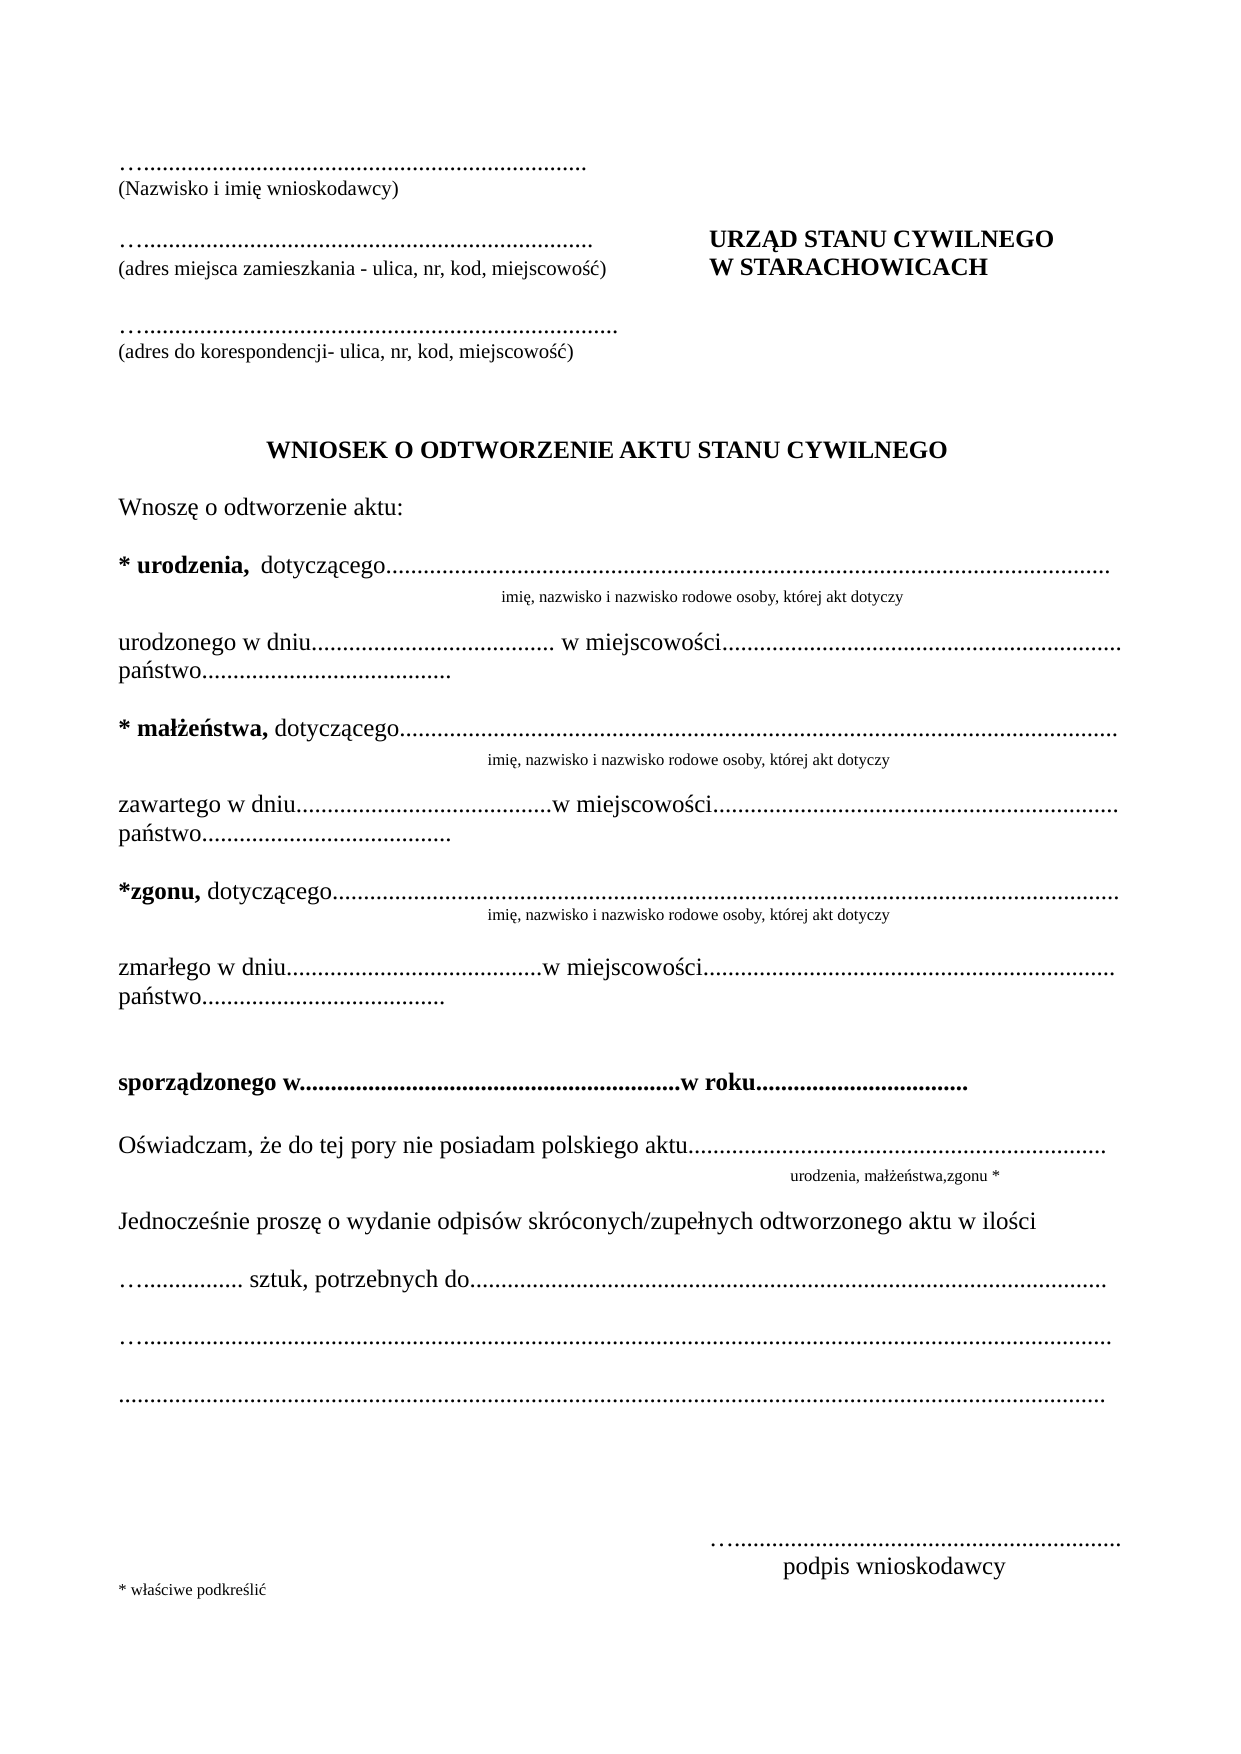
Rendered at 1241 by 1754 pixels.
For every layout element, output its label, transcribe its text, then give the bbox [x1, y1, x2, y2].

text urodzonego w dniu....................................... w miejscowości................................................................ [118, 627, 1122, 655]
text Oświadczam, że do tej pory nie posiadam polskiego aktu................................................................... [118, 1130, 1122, 1158]
text Wnoszę o odtworzenie aktu: [118, 492, 1122, 521]
text podpis wnioskodawcy [118, 1551, 1122, 1580]
text imię, nazwisko i nazwisko rodowe osoby, której akt dotyczy [118, 742, 1122, 770]
text urodzenia, małżeństwa,zgonu * [118, 1158, 1122, 1187]
text imię, nazwisko i nazwisko rodowe osoby, której akt dotyczy [118, 904, 1122, 924]
text państwo........................................ [118, 818, 1122, 847]
text * urodzenia, dotyczącego.................................................................................................................... [118, 550, 1122, 579]
text państwo....................................... [118, 981, 1122, 1010]
text …............................................................................ [118, 310, 1122, 339]
text (adres do korespondencji- ulica, nr, kod, miejscowość) [118, 339, 1122, 363]
text WNIOSEK O ODTWORZENIE AKTU STANU CYWILNEGO [118, 435, 1122, 464]
text …........................................................................................................................................................... [118, 1321, 1122, 1350]
text ….............................................................. [118, 1523, 1122, 1551]
text *zgonu, dotyczącego.............................................................................................................................. [118, 876, 1122, 904]
text zawartego w dniu.........................................w miejscowości................................................................. [118, 789, 1122, 818]
text .............................................................................................................................................................. [118, 1379, 1122, 1408]
text * właściwe podkreślić [118, 1580, 1122, 1599]
text imię, nazwisko i nazwisko rodowe osoby, której akt dotyczy [118, 579, 1122, 607]
text Jednocześnie proszę o wydanie odpisów skróconych/zupełnych odtworzonego aktu w ilości [118, 1206, 1122, 1235]
text …........................................................................ URZĄD STANU CYWILNEGO [118, 224, 1122, 252]
text …................ sztuk, potrzebnych do...................................................................................................... [118, 1264, 1122, 1293]
text * małżeństwa, dotyczącego................................................................................................................... [118, 713, 1122, 742]
text zmarłego w dniu.........................................w miejscowości.................................................................. [118, 952, 1122, 981]
text sporządzonego w.............................................................w roku.................................. [118, 1067, 1122, 1096]
text (Nazwisko i imię wnioskodawcy) [118, 176, 1122, 200]
text …....................................................................... [118, 147, 1122, 176]
text (adres miejsca zamieszkania - ulica, nr, kod, miejscowość) W STARACHOWICACH [118, 252, 1122, 281]
text państwo........................................ [118, 655, 1122, 684]
